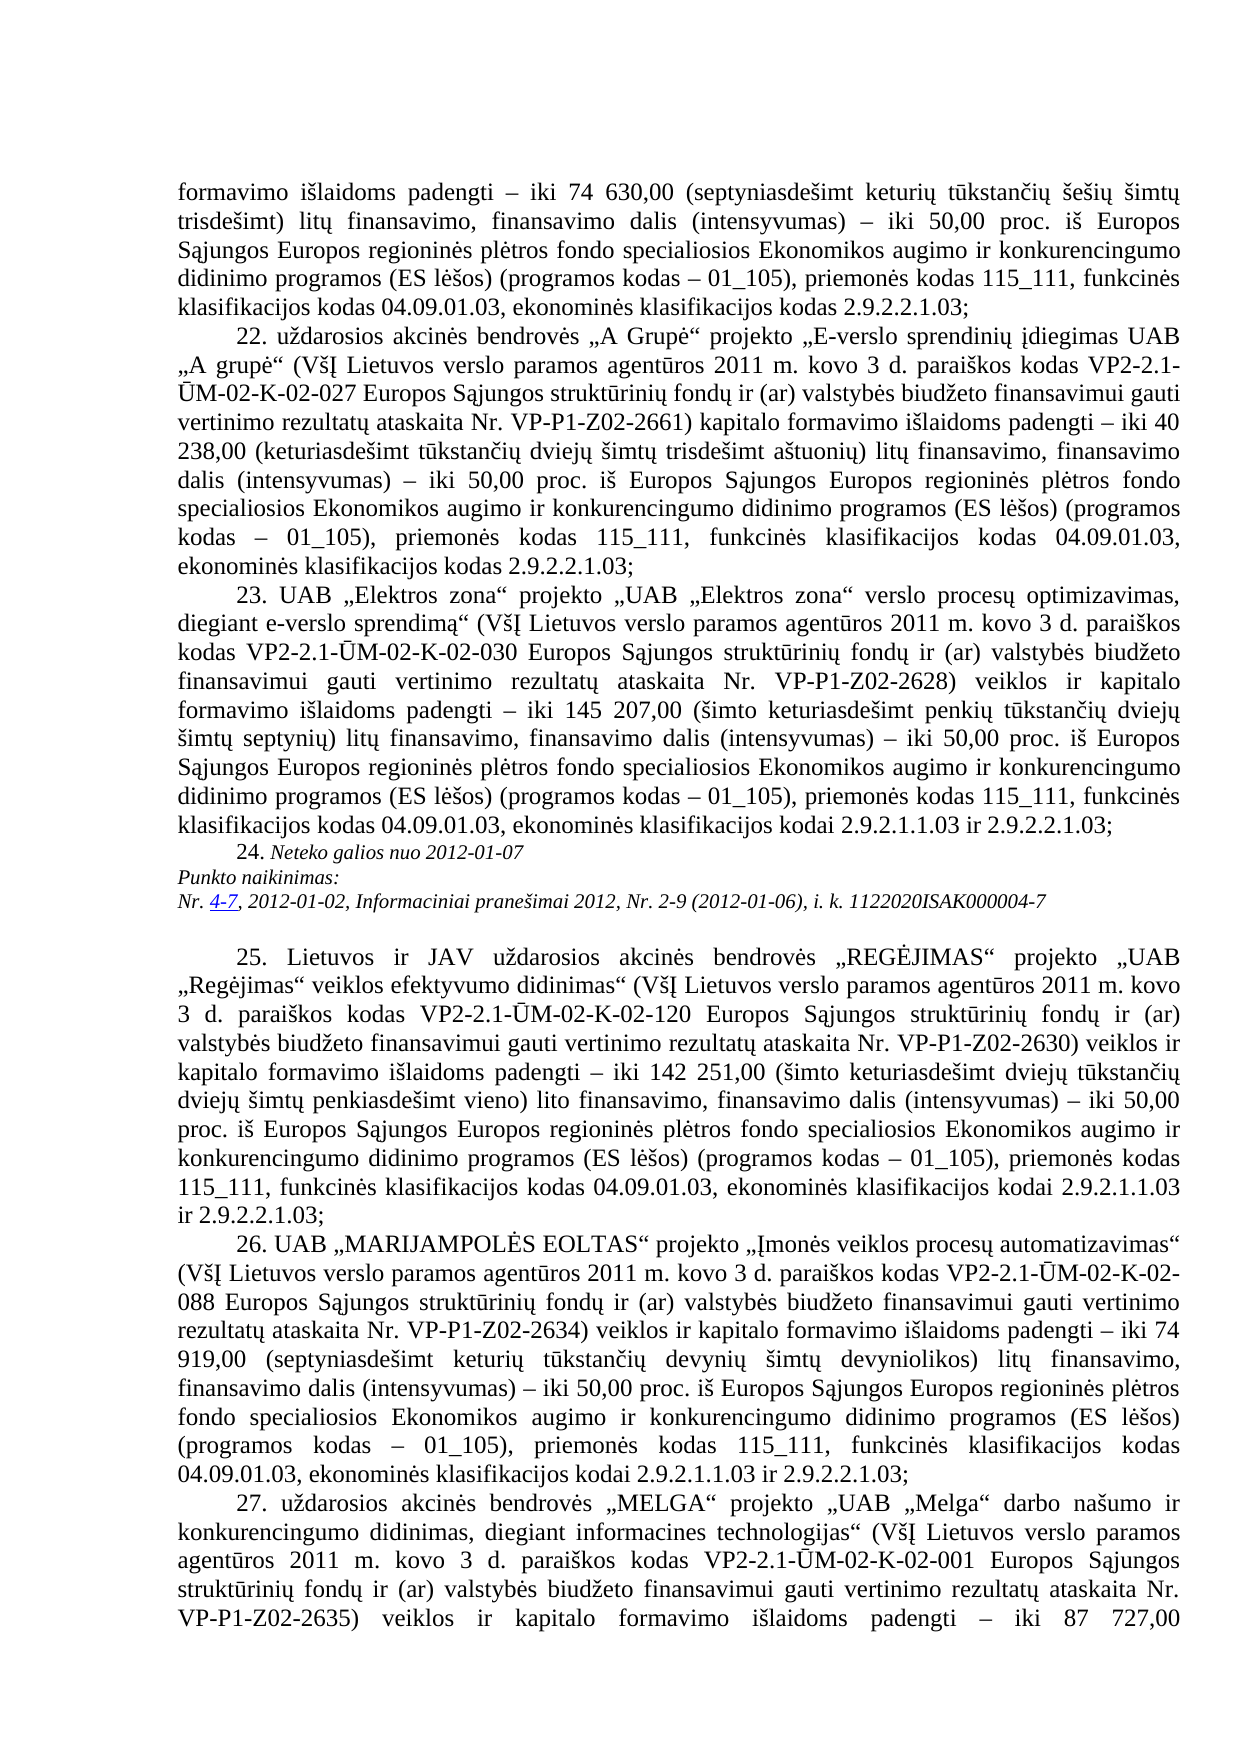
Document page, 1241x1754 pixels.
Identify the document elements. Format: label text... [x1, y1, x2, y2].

text formavimo išlaidoms padengti – iki 74 630,00 (septyniasdešimt keturių tūkstančių šešių šimtų trisdešimt) litų finansavimo, finansavimo dalis (intensyvumas) – iki 50,00 proc. iš Europos Sąjungos Europos regioninės plėtros fondo specialiosios Ekonomikos augimo ir konkurencingumo didinimo programos (ES lėšos) (programos kodas – 01_105), priemonės kodas 115_111, funkcinės klasifikacijos kodas 04.09.01.03, ekonominės klasifikacijos kodas 2.9.2.2.1.03; [177, 177, 1181, 321]
text 25. Lietuvos ir JAV uždarosios akcinės bendrovės „REGĖJIMAS“ projekto „UAB „Regėjimas“ veiklos efektyvumo didinimas“ (VšĮ Lietuvos verslo paramos agentūros 2011 m. kovo 3 d. paraiškos kodas VP2-2.1-ŪM-02-K-02-120 Europos Sąjungos struktūrinių fondų ir (ar) valstybės biudžeto finansavimui gauti vertinimo rezultatų ataskaita Nr. VP-P1-Z02-2630) veiklos ir kapitalo formavimo išlaidoms padengti – iki 142 251,00 (šimto keturiasdešimt dviejų tūkstančių dviejų šimtų penkiasdešimt vieno) lito finansavimo, finansavimo dalis (intensyvumas) – iki 50,00 proc. iš Europos Sąjungos Europos regioninės plėtros fondo specialiosios Ekonomikos augimo ir konkurencingumo didinimo programos (ES lėšos) (programos kodas – 01_105), priemonės kodas 115_111, funkcinės klasifikacijos kodas 04.09.01.03, ekonominės klasifikacijos kodai 2.9.2.1.1.03 ir 2.9.2.2.1.03; [177, 942, 1181, 1229]
text Punkto naikinimas: [177, 865, 1181, 889]
text 26. UAB „MARIJAMPOLĖS EOLTAS“ projekto „Įmonės veiklos procesų automatizavimas“ (VšĮ Lietuvos verslo paramos agentūros 2011 m. kovo 3 d. paraiškos kodas VP2-2.1-ŪM-02-K-02-088 Europos Sąjungos struktūrinių fondų ir (ar) valstybės biudžeto finansavimui gauti vertinimo rezultatų ataskaita Nr. VP-P1-Z02-2634) veiklos ir kapitalo formavimo išlaidoms padengti – iki 74 919,00 (septyniasdešimt keturių tūkstančių devynių šimtų devyniolikos) litų finansavimo, finansavimo dalis (intensyvumas) – iki 50,00 proc. iš Europos Sąjungos Europos regioninės plėtros fondo specialiosios Ekonomikos augimo ir konkurencingumo didinimo programos (ES lėšos) (programos kodas – 01_105), priemonės kodas 115_111, funkcinės klasifikacijos kodas 04.09.01.03, ekonominės klasifikacijos kodai 2.9.2.1.1.03 ir 2.9.2.2.1.03; [177, 1229, 1181, 1488]
text 27. uždarosios akcinės bendrovės „MELGA“ projekto „UAB „Melga“ darbo našumo ir konkurencingumo didinimas, diegiant informacines technologijas“ (VšĮ Lietuvos verslo paramos agentūros 2011 m. kovo 3 d. paraiškos kodas VP2-2.1-ŪM-02-K-02-001 Europos Sąjungos struktūrinių fondų ir (ar) valstybės biudžeto finansavimui gauti vertinimo rezultatų ataskaita Nr. VP-P1-Z02-2635) veiklos ir kapitalo formavimo išlaidoms padengti – iki 87 727,00 [177, 1488, 1181, 1632]
text 22. uždarosios akcinės bendrovės „A Grupė“ projekto „E-verslo sprendinių įdiegimas UAB „A grupė“ (VšĮ Lietuvos verslo paramos agentūros 2011 m. kovo 3 d. paraiškos kodas VP2-2.1-ŪM-02-K-02-027 Europos Sąjungos struktūrinių fondų ir (ar) valstybės biudžeto finansavimui gauti vertinimo rezultatų ataskaita Nr. VP-P1-Z02-2661) kapitalo formavimo išlaidoms padengti – iki 40 238,00 (keturiasdešimt tūkstančių dviejų šimtų trisdešimt aštuonių) litų finansavimo, finansavimo dalis (intensyvumas) – iki 50,00 proc. iš Europos Sąjungos Europos regioninės plėtros fondo specialiosios Ekonomikos augimo ir konkurencingumo didinimo programos (ES lėšos) (programos kodas – 01_105), priemonės kodas 115_111, funkcinės klasifikacijos kodas 04.09.01.03, ekonominės klasifikacijos kodas 2.9.2.2.1.03; [177, 321, 1181, 580]
text Nr. 4-7, 2012-01-02, Informaciniai pranešimai 2012, Nr. 2-9 (2012-01-06), i. k. 1122020ISAK000004-7 [177, 889, 1181, 913]
text 24. Neteko galios nuo 2012-01-07 [177, 838, 1181, 865]
text 23. UAB „Elektros zona“ projekto „UAB „Elektros zona“ verslo procesų optimizavimas, diegiant e-verslo sprendimą“ (VšĮ Lietuvos verslo paramos agentūros 2011 m. kovo 3 d. paraiškos kodas VP2-2.1-ŪM-02-K-02-030 Europos Sąjungos struktūrinių fondų ir (ar) valstybės biudžeto finansavimui gauti vertinimo rezultatų ataskaita Nr. VP-P1-Z02-2628) veiklos ir kapitalo formavimo išlaidoms padengti – iki 145 207,00 (šimto keturiasdešimt penkių tūkstančių dviejų šimtų septynių) litų finansavimo, finansavimo dalis (intensyvumas) – iki 50,00 proc. iš Europos Sąjungos Europos regioninės plėtros fondo specialiosios Ekonomikos augimo ir konkurencingumo didinimo programos (ES lėšos) (programos kodas – 01_105), priemonės kodas 115_111, funkcinės klasifikacijos kodas 04.09.01.03, ekonominės klasifikacijos kodai 2.9.2.1.1.03 ir 2.9.2.2.1.03; [177, 580, 1181, 838]
